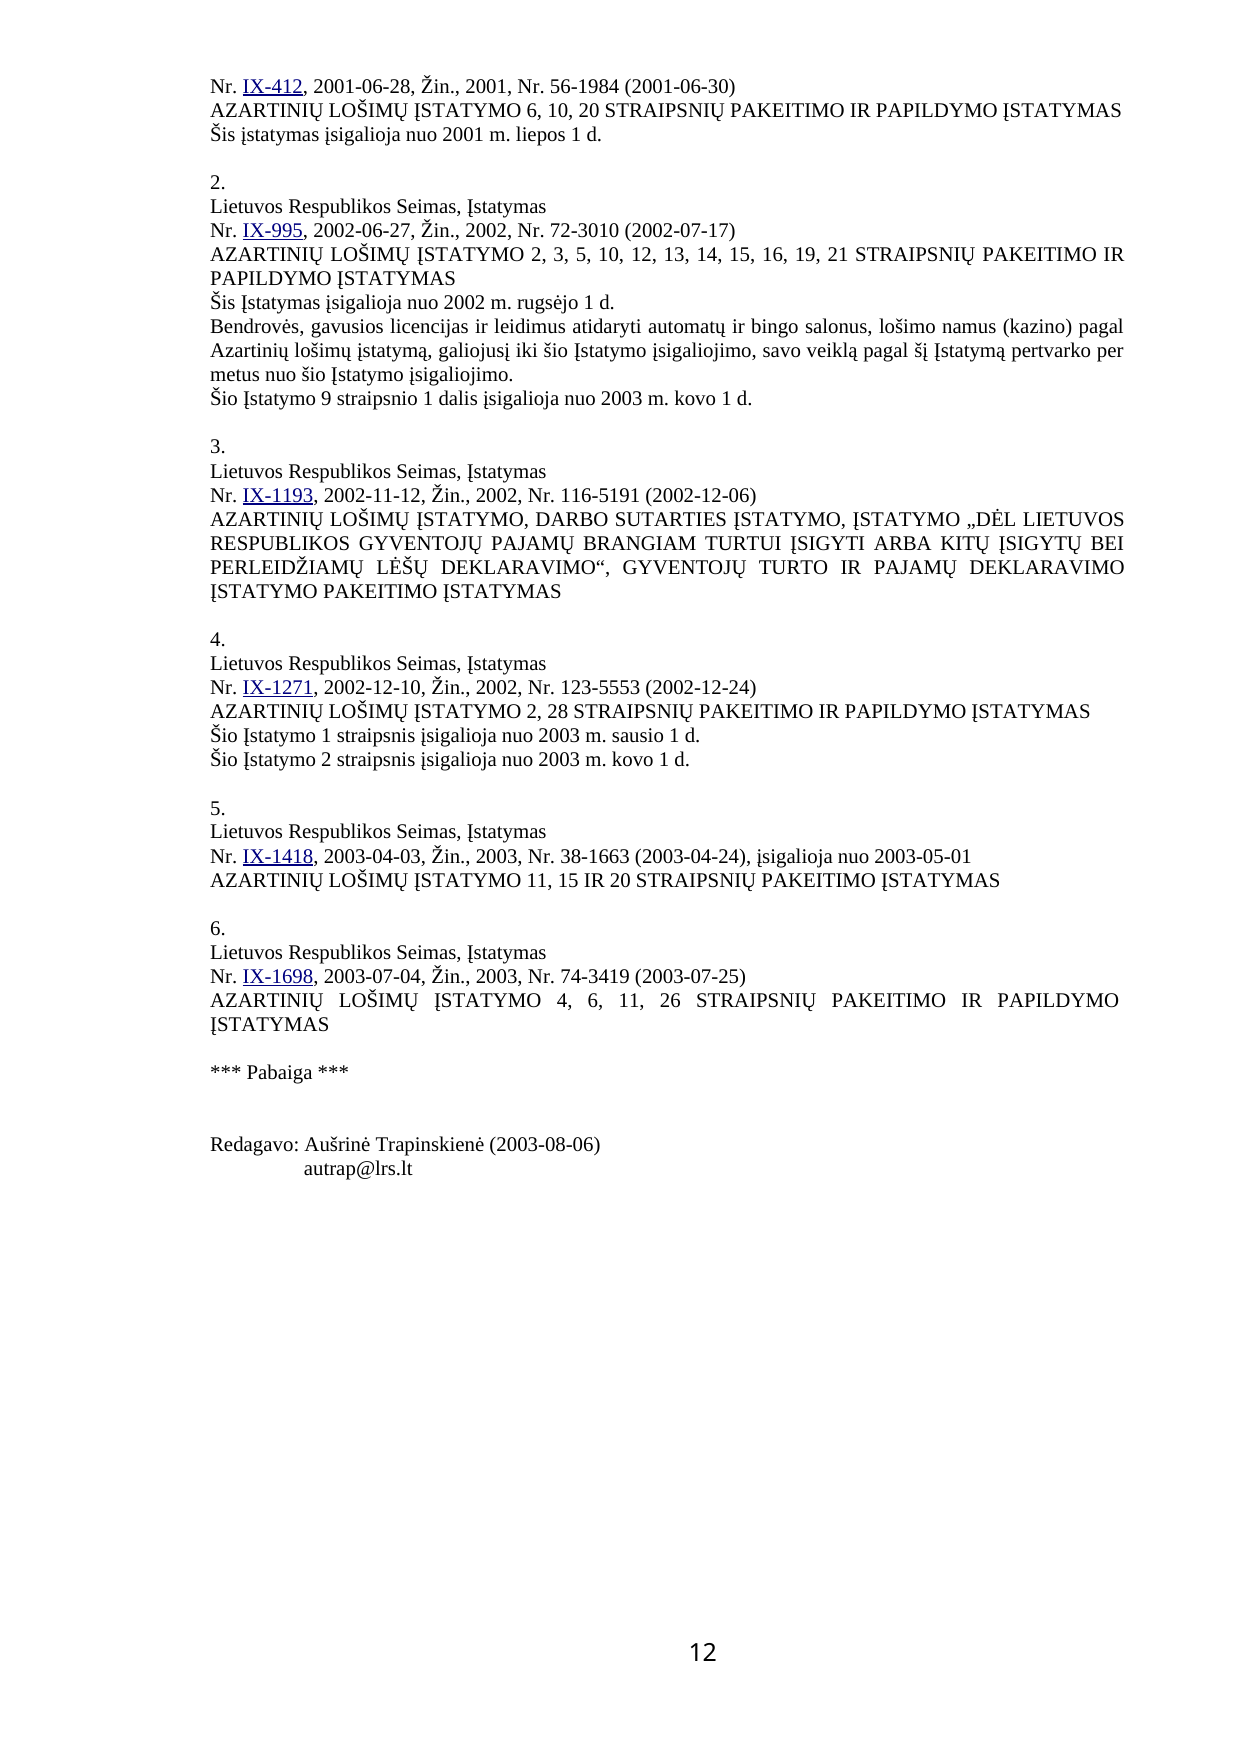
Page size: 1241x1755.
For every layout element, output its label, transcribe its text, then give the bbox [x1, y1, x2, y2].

text Redagavo: Aušrinė Trapinskienė (2003-08-06) [210, 1132, 1120, 1156]
text Šio Įstatymo 9 straipsnio 1 dalis įsigalioja nuo 2003 m. kovo 1 d. [210, 386, 1126, 410]
text AZARTINIŲ LOŠIMŲ ĮSTATYMO 11, 15 IR 20 STRAIPSNIŲ PAKEITIMO ĮSTATYMAS [210, 868, 1120, 892]
text 3. [210, 434, 1126, 458]
text 6. [210, 916, 1120, 940]
text Lietuvos Respublikos Seimas, Įstatymas [210, 940, 1120, 964]
text Nr. IX-1271, 2002-12-10, Žin., 2002, Nr. 123-5553 (2002-12-24) [210, 675, 1126, 699]
text Šio Įstatymo 2 straipsnis įsigalioja nuo 2003 m. kovo 1 d. [210, 747, 1126, 771]
text AZARTINIŲ LOŠIMŲ ĮSTATYMO 2, 28 STRAIPSNIŲ PAKEITIMO IR PAPILDYMO ĮSTATYMAS [210, 699, 1126, 723]
text Bendrovės, gavusios licencijas ir leidimus atidaryti automatų ir bingo salonus, lošimo namus (kazino) pagal Azartinių lošimų įstatymą, galiojusį iki šio Įstatymo įsigaliojimo, savo veiklą pagal šį Įstatymą pertvarko per metus nuo šio Įstatymo įsigaliojimo. [210, 314, 1126, 386]
text Lietuvos Respublikos Seimas, Įstatymas [210, 651, 1126, 675]
text 4. [210, 627, 1126, 651]
text Nr. IX-1418, 2003-04-03, Žin., 2003, Nr. 38-1663 (2003-04-24), įsigalioja nuo 2003-05-01 [210, 843, 1120, 868]
text 2. [210, 170, 1126, 194]
text Nr. IX-412, 2001-06-28, Žin., 2001, Nr. 56-1984 (2001-06-30) [210, 73, 1126, 98]
text Nr. IX-1193, 2002-11-12, Žin., 2002, Nr. 116-5191 (2002-12-06) [210, 483, 1126, 507]
text Lietuvos Respublikos Seimas, Įstatymas [210, 458, 1126, 483]
text Nr. IX-1698, 2003-07-04, Žin., 2003, Nr. 74-3419 (2003-07-25) [210, 964, 1120, 988]
text AZARTINIŲ LOŠIMŲ ĮSTATYMO 4, 6, 11, 26 STRAIPSNIŲ PAKEITIMO IR PAPILDYMO ĮSTATYMAS [210, 988, 1120, 1036]
text AZARTINIŲ LOŠIMŲ ĮSTATYMO 2, 3, 5, 10, 12, 13, 14, 15, 16, 19, 21 STRAIPSNIŲ PAKEITIMO IR PAPILDYMO ĮSTATYMAS [210, 242, 1126, 290]
text Šio Įstatymo 1 straipsnis įsigalioja nuo 2003 m. sausio 1 d. [210, 723, 1126, 747]
text autrap@lrs.lt [210, 1156, 1120, 1180]
text Nr. IX-995, 2002-06-27, Žin., 2002, Nr. 72-3010 (2002-07-17) [210, 218, 1126, 242]
text AZARTINIŲ LOŠIMŲ ĮSTATYMO, DARBO SUTARTIES ĮSTATYMO, ĮSTATYMO „DĖL LIETUVOS RESPUBLIKOS GYVENTOJŲ PAJAMŲ BRANGIAM TURTUI ĮSIGYTI ARBA KITŲ ĮSIGYTŲ BEI PERLEIDŽIAMŲ LĖŠŲ DEKLARAVIMO“, GYVENTOJŲ TURTO IR PAJAMŲ DEKLARAVIMO ĮSTATYMO PAKEITIMO ĮSTATYMAS [210, 507, 1126, 603]
text Šis Įstatymas įsigalioja nuo 2002 m. rugsėjo 1 d. [210, 290, 1126, 314]
text Lietuvos Respublikos Seimas, Įstatymas [210, 194, 1126, 218]
text Šis įstatymas įsigalioja nuo 2001 m. liepos 1 d. [210, 122, 1126, 146]
text AZARTINIŲ LOŠIMŲ ĮSTATYMO 6, 10, 20 STRAIPSNIŲ PAKEITIMO IR PAPILDYMO ĮSTATYMAS [210, 98, 1126, 122]
text 5. [210, 795, 1120, 819]
text Lietuvos Respublikos Seimas, Įstatymas [210, 819, 1120, 843]
text *** Pabaiga *** [210, 1060, 1120, 1084]
